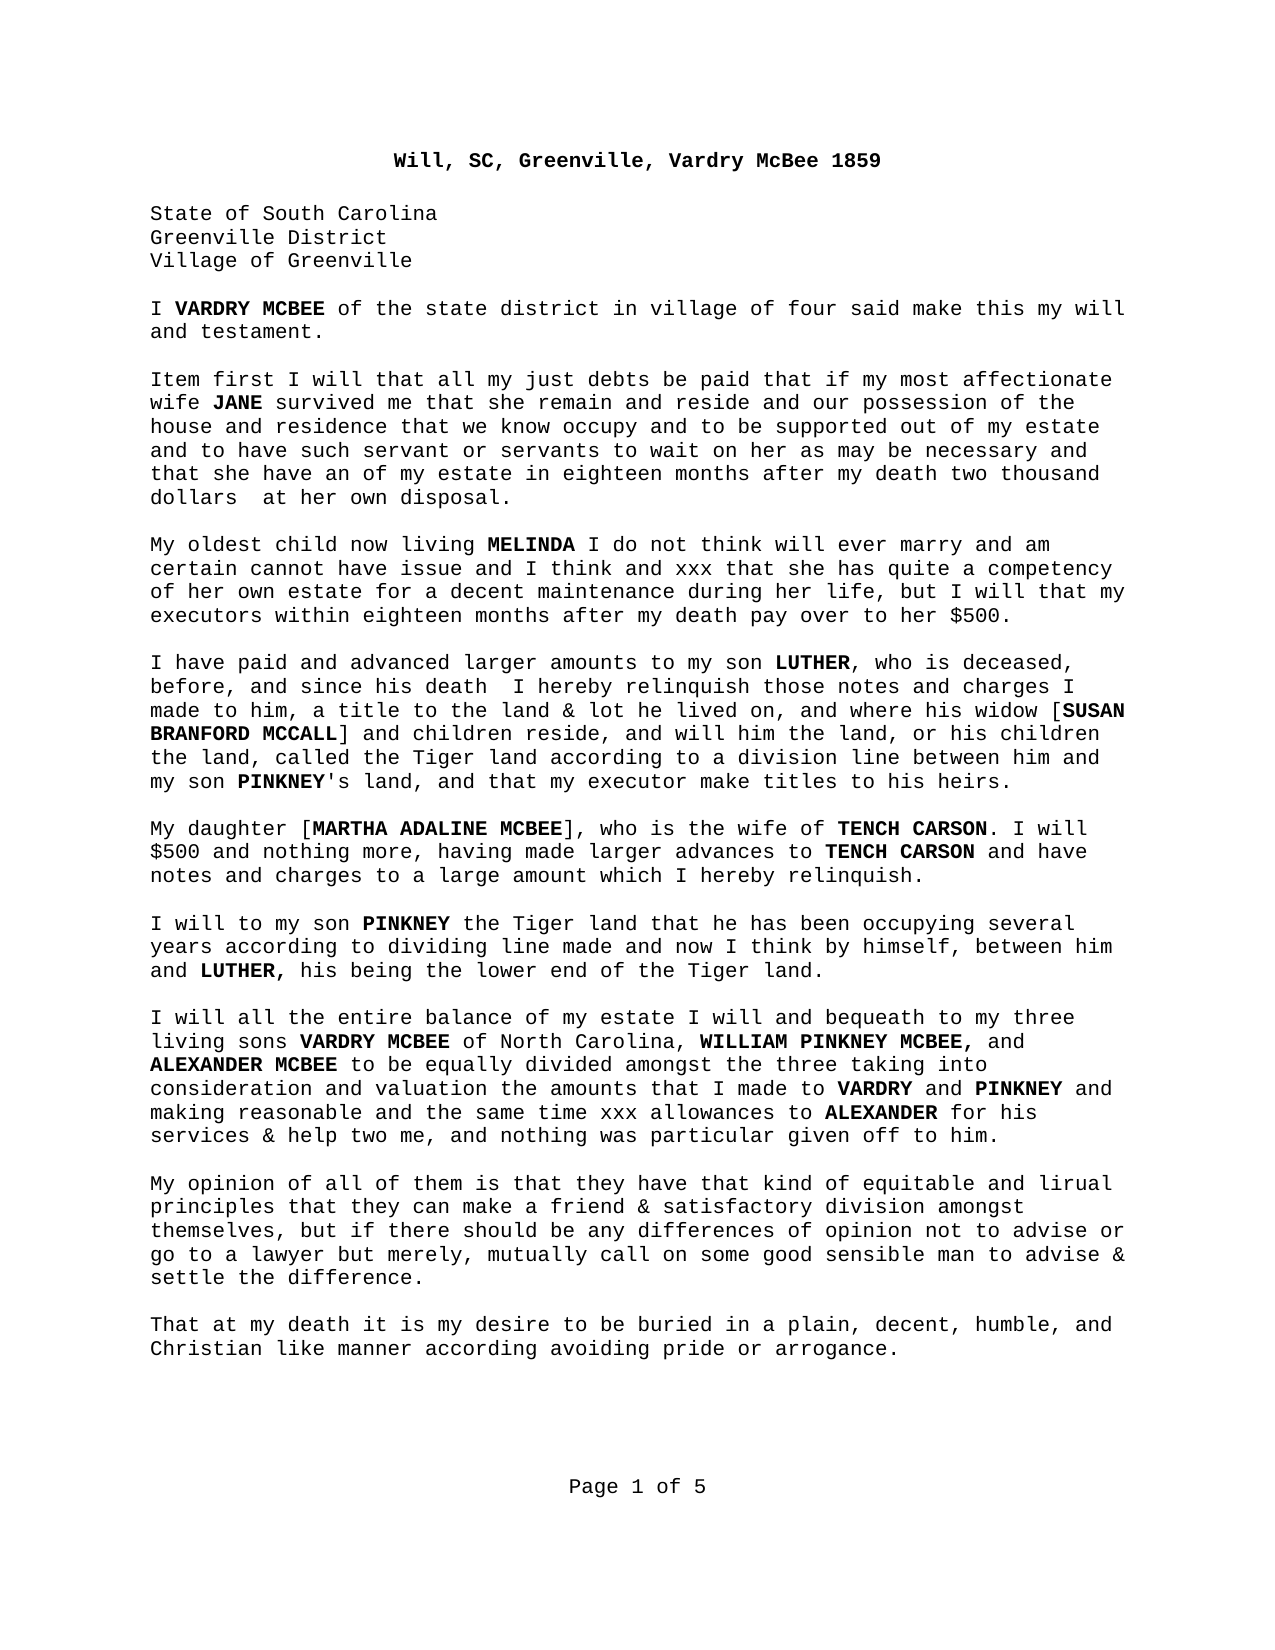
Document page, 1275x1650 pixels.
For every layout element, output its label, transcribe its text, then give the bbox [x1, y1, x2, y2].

text Item first I will that all my just debts be paid that if my most affectionate wife Jane survived me that she remain and reside and our possession of the house and residence that we know occupy and to be supported out of my estate and to have such servant or servants to wait on her as may be necessary and that she have an of my estate in eighteen months after my death two thousand dollars at her own disposal. [150, 369, 1125, 511]
text That at my death it is my desire to be buried in a plain, decent, humble, and Christian like manner according avoiding pride or arrogance. [150, 1314, 1125, 1362]
text I Vardry McBee of the state district in village of four said make this my will and testament. [150, 298, 1125, 345]
text State of South Carolina [150, 203, 1125, 227]
text I will all the entire balance of my estate I will and bequeath to my three living sons vardry McBee of North Carolina, William Pinkney McBee, and Alexander McBee to be equally divided amongst the three taking into consideration and valuation the amounts that I made to vardry and Pinkney and making reasonable and the same time xxx allowances to Alexander for his services & help two me, and nothing was particular given off to him. [150, 1007, 1125, 1149]
text My opinion of all of them is that they have that kind of equitable and lirual principles that they can make a friend & satisfactory division amongst themselves, but if there should be any differences of opinion not to advise or go to a lawyer but merely, mutually call on some good sensible man to advise & settle the difference. [150, 1173, 1125, 1291]
text Greenville District [150, 227, 1125, 250]
text My oldest child now living Melinda I do not think will ever marry and am certain cannot have issue and I think and xxx that she has quite a competency of her own estate for a decent maintenance during her life, but I will that my executors within eighteen months after my death pay over to her $500. [150, 534, 1125, 629]
text My daughter [Martha ADALINE McBee], who is the wife of Tench Carson. I will $500 and nothing more, having made larger advances to Tench Carson and have notes and charges to a large amount which I hereby relinquish. [150, 818, 1125, 889]
text Village of Greenville [150, 250, 1125, 274]
text I have paid and advanced larger amounts to my son LUTHER, who is deceased, before, and since his death I hereby relinquish those notes and charges I made to him, a title to the land & lot he lived on, and where his widow [SUSAN BRANFORD MCCALL] and children reside, and will him the land, or his children the land, called the Tiger land according to a division line between him and my son Pinkney's land, and that my executor make titles to his heirs. [150, 652, 1125, 794]
text I will to my son Pinkney the Tiger land that he has been occupying several years according to dividing line made and now I think by himself, between him and Luther, his being the lower end of the Tiger land. [150, 912, 1125, 983]
